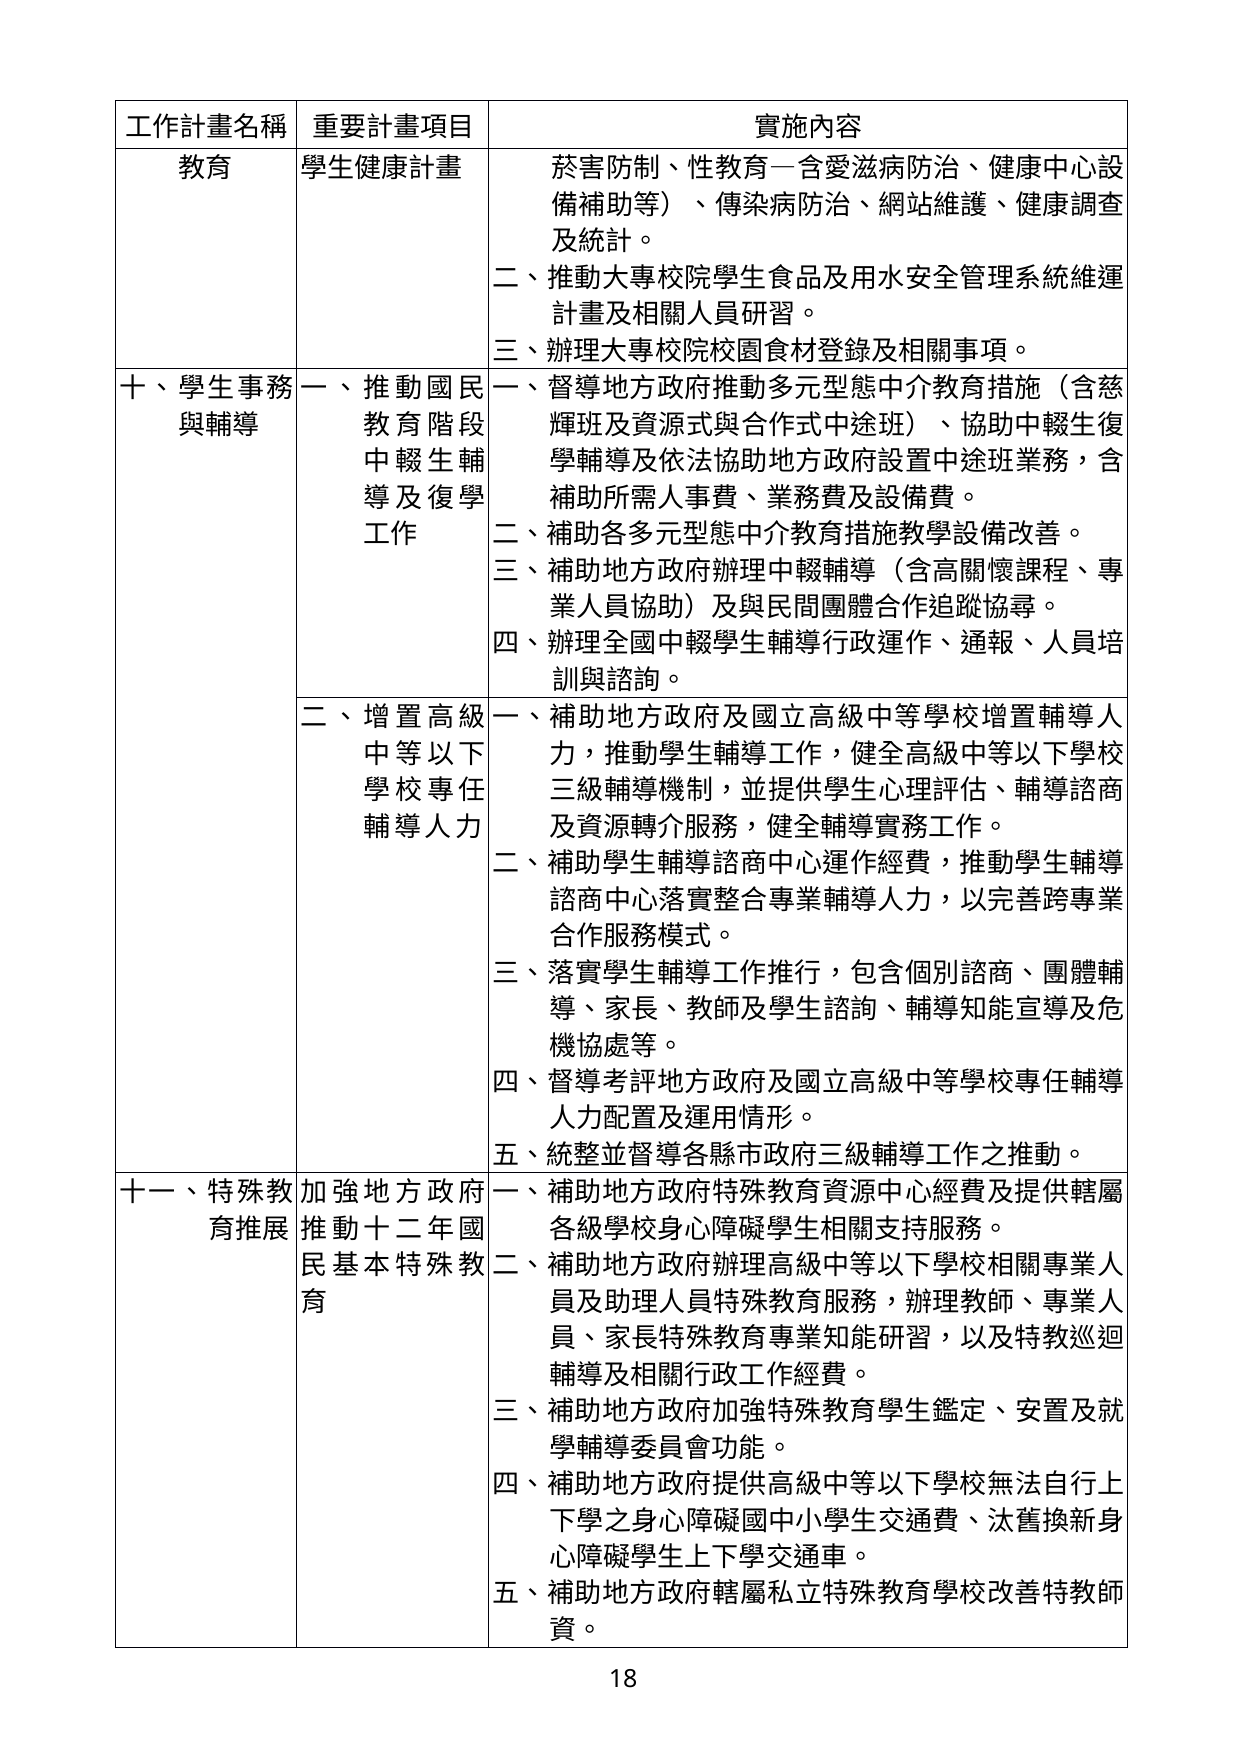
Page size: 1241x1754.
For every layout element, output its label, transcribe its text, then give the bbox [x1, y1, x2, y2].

table_cell 菸害防制、性教育—含愛滋病防治、健康中心設備補助等）、傳染病防治、網站維護、健康調查及統計。 二、推動大專校院學生食品及用水安全管理系統維運計畫及相關人員研習。 三、辦理大專校院校園食材登錄及相關事項。 [489, 149, 1127, 367]
table_cell 二、增置高級中等以下學校專任輔導人力 [297, 698, 488, 1172]
table_cell 教育 [116, 149, 296, 367]
table_cell 一、補助地方政府及國立高級中等學校增置輔導人力，推動學生輔導工作，健全高級中等以下學校三級輔導機制，並提供學生心理評估、輔導諮商及資源轉介服務，健全輔導實務工作。 二、補助學生輔導諮商中心運作經費，推動學生輔導諮商中心落實整合專業輔導人力，以完善跨專業合作服務模式。 三、落實學生輔導工作推行，包含個別諮商、團體輔導、家長、教師及學生諮詢、輔導知能宣導及危機協處等。 四、督導考評地方政府及國立高級中等學校專任輔導人力配置及運用情形。 五、統整並督導各縣市政府三級輔導工作之推動。 [489, 698, 1127, 1172]
table_header 實施內容 [489, 101, 1127, 148]
table_cell 一、補助地方政府特殊教育資源中心經費及提供轄屬各級學校身心障礙學生相關支持服務。 二、補助地方政府辦理高級中等以下學校相關專業人員及助理人員特殊教育服務，辦理教師、專業人員、家長特殊教育專業知能研習，以及特教巡迴輔導及相關行政工作經費。 三、補助地方政府加強特殊教育學生鑑定、安置及就學輔導委員會功能。 四、補助地方政府提供高級中等以下學校無法自行上下學之身心障礙國中小學生交通費、汰舊換新身心障礙學生上下學交通車。 五、補助地方政府轄屬私立特殊教育學校改善特教師資。 [489, 1173, 1127, 1647]
table_cell 學生健康計畫 [297, 149, 488, 367]
table_cell 十、學生事務與輔導 [116, 369, 296, 1172]
table_cell 加強地方政府推動十二年國民基本特殊教育 [297, 1173, 488, 1647]
table_header 工作計畫名稱 [116, 101, 296, 148]
table_cell 一、推動國民教育階段中輟生輔導及復學工作 [297, 369, 488, 697]
table_header 重要計畫項目 [297, 101, 488, 148]
table_cell 十一、特殊教育推展 [116, 1173, 296, 1647]
table_cell 一、督導地方政府推動多元型態中介教育措施（含慈輝班及資源式與合作式中途班）、協助中輟生復學輔導及依法協助地方政府設置中途班業務，含補助所需人事費、業務費及設備費。 二、補助各多元型態中介教育措施教學設備改善。 三、補助地方政府辦理中輟輔導（含高關懷課程、專業人員協助）及與民間團體合作追蹤協尋。 四、辦理全國中輟學生輔導行政運作、通報、人員培訓與諮詢。 [489, 369, 1127, 697]
